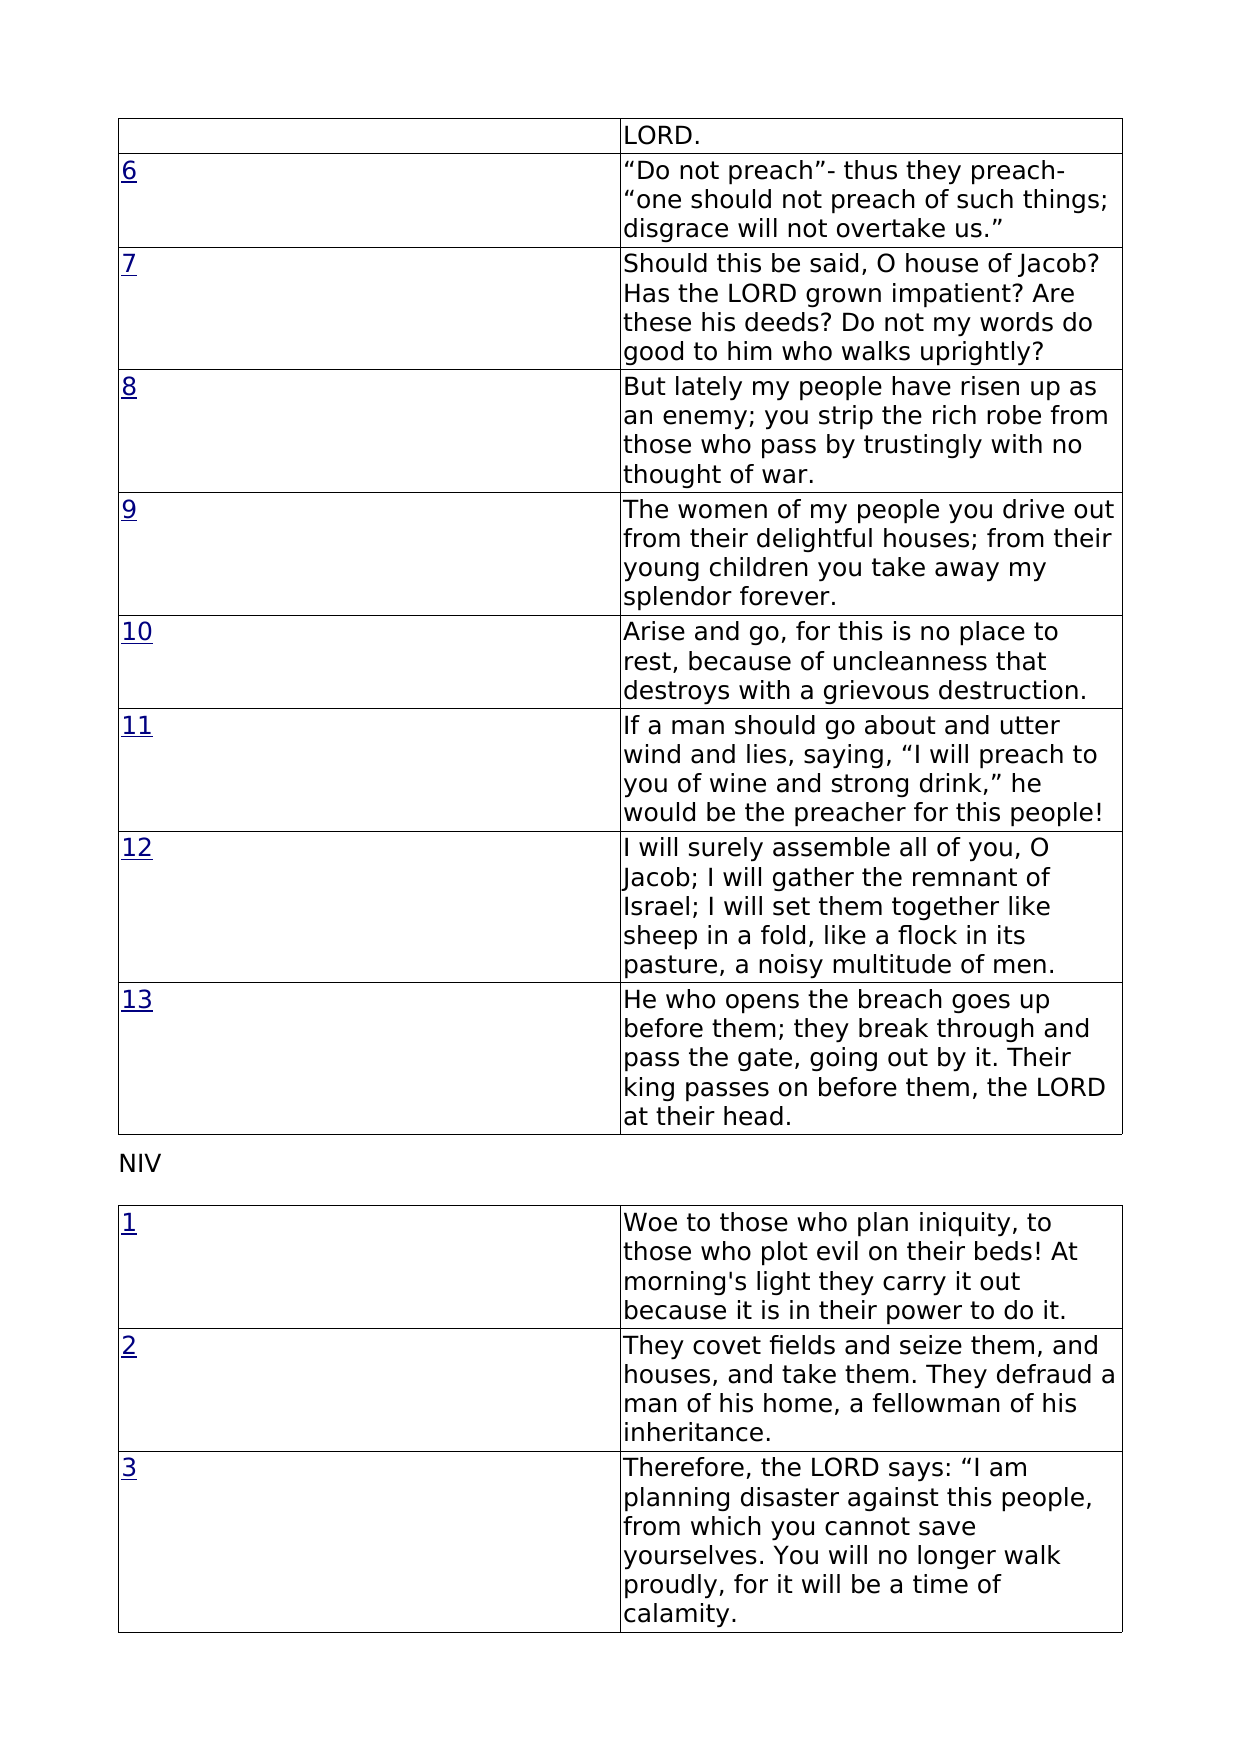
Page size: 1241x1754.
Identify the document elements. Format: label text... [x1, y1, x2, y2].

table_cell 2 [119, 1329, 620, 1451]
table_cell 11 [119, 709, 620, 831]
table_cell The women of my people you drive out from their delightful houses; from their young children you take away my splendor forever. [621, 493, 1122, 614]
table_cell LORD. [621, 119, 1122, 153]
table_cell Therefore, the LORD says: “I am planning disaster against this people, from which you cannot save yourselves. You will no longer walk proudly, for it will be a time of calamity. [621, 1452, 1122, 1632]
table_cell I will surely assemble all of you, O Jacob; I will gather the remnant of Israel; I will set them together like sheep in a fold, like a flock in its pasture, a noisy multitude of men. [621, 832, 1122, 982]
text NIV [118, 1149, 1122, 1178]
table_cell 6 [119, 154, 620, 247]
table_cell [119, 119, 620, 153]
table_cell Arise and go, for this is no place to rest, because of uncleanness that destroys with a grievous destruction. [621, 616, 1122, 708]
table_cell 12 [119, 832, 620, 982]
table_cell 7 [119, 248, 620, 369]
table_cell If a man should go about and utter wind and lies, saying, “I will preach to you of wine and strong drink,” he would be the preacher for this people! [621, 709, 1122, 831]
table_cell 10 [119, 616, 620, 708]
table_cell 13 [119, 983, 620, 1134]
table_cell “Do not preach”- thus they preach- “one should not preach of such things; disgrace will not overtake us.” [621, 154, 1122, 247]
table_cell He who opens the breach goes up before them; they break through and pass the gate, going out by it. Their king passes on before them, the LORD at their head. [621, 983, 1122, 1134]
table_cell 9 [119, 493, 620, 614]
table_cell 8 [119, 370, 620, 492]
table_cell They covet fields and seize them, and houses, and take them. They defraud a man of his home, a fellowman of his inheritance. [621, 1329, 1122, 1451]
table_header Woe to those who plan iniquity, to those who plot evil on their beds! At morning's light they carry it out because it is in their power to do it. [621, 1206, 1122, 1328]
table_cell 3 [119, 1452, 620, 1632]
table_header 1 [119, 1206, 620, 1328]
table_cell But lately my people have risen up as an enemy; you strip the rich robe from those who pass by trustingly with no thought of war. [621, 370, 1122, 492]
table_cell Should this be said, O house of Jacob? Has the LORD grown impatient? Are these his deeds? Do not my words do good to him who walks uprightly? [621, 248, 1122, 369]
